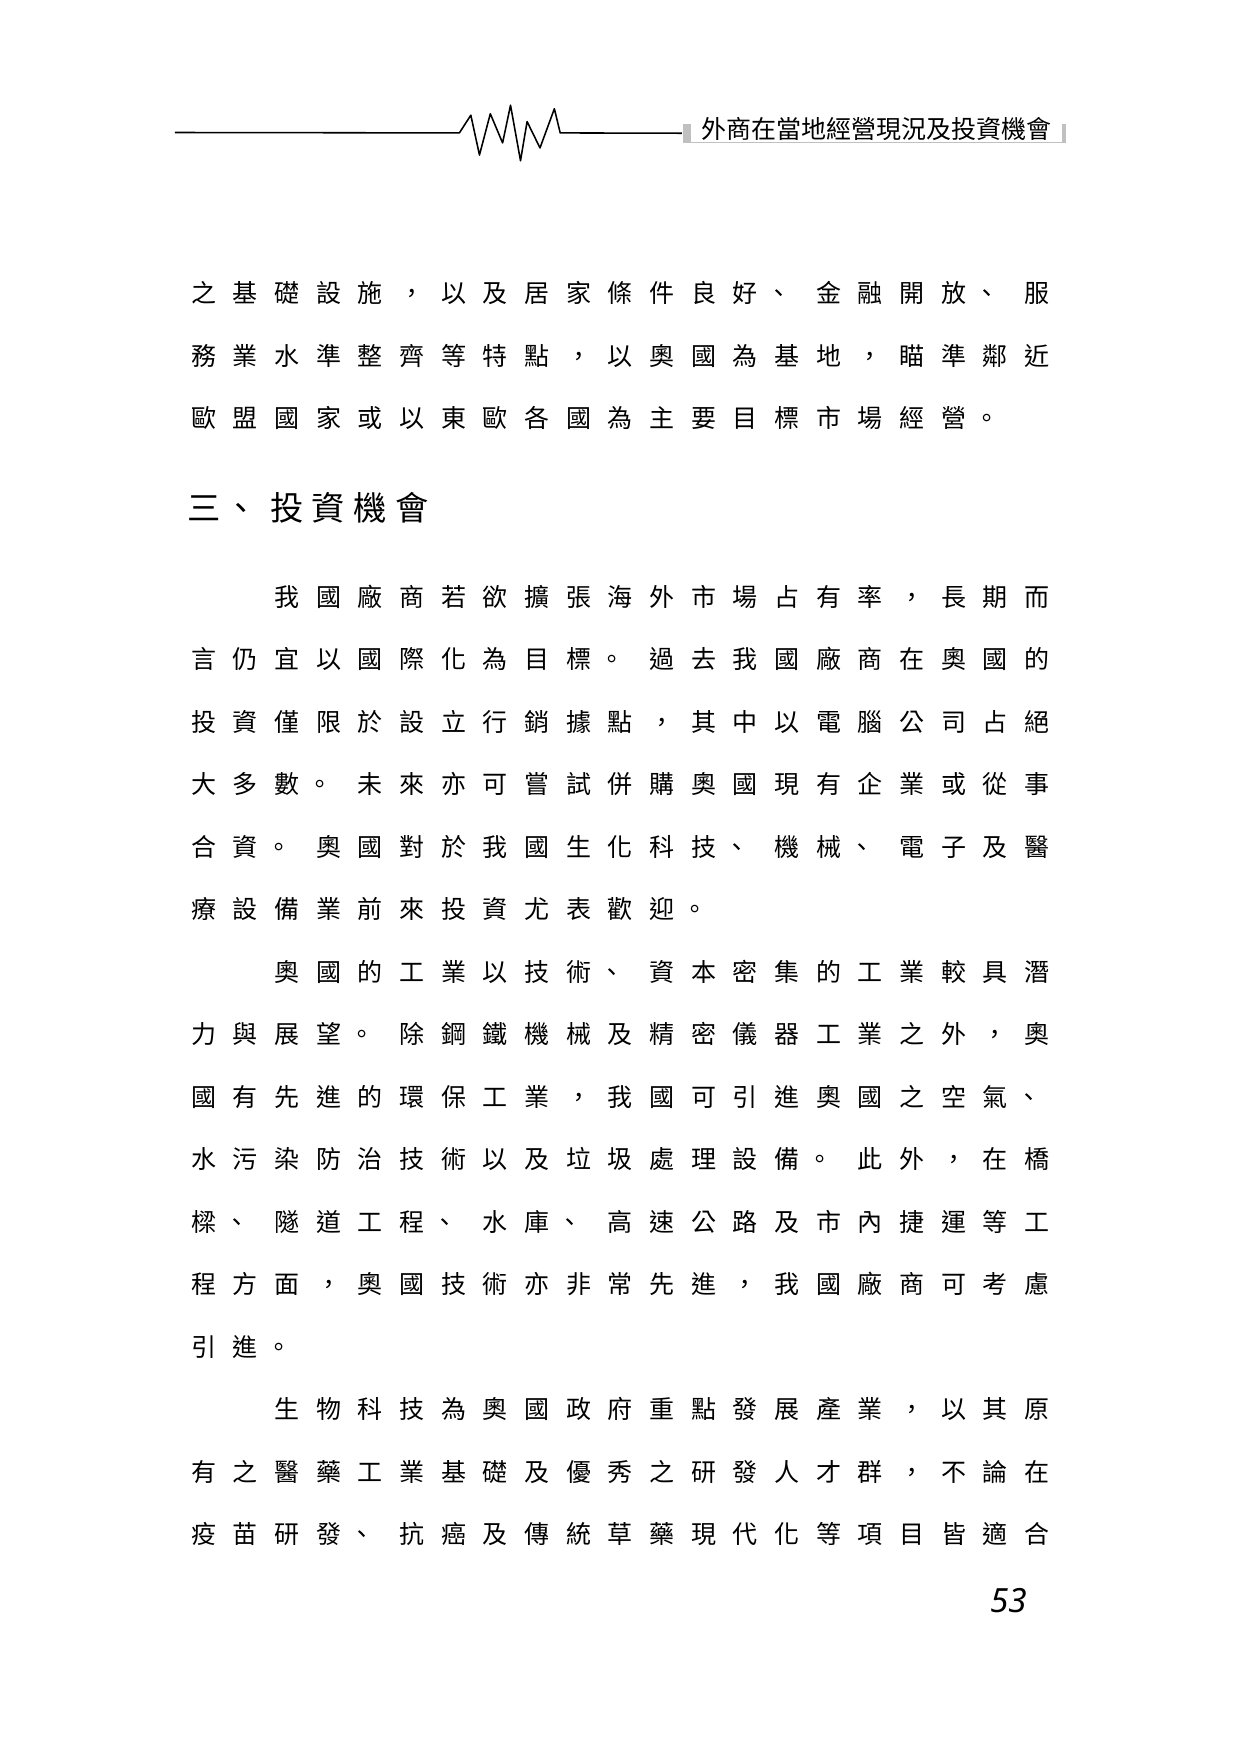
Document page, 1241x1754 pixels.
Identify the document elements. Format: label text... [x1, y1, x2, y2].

text 之基礎設施，以及居家條件良好、金融開放、服務業水準整齊等特點，以奧國為基地，瞄準鄰近歐盟國家或以東歐各國為主要目標市場經營。 [183, 250, 1058, 438]
text 奧國的工業以技術、資本密集的工業較具潛力與展望。除鋼鐵機械及精密儀器工業之外，奧國有先進的環保工業，我國可引進奧國之空氣、水污染防治技術以及垃圾處理設備。此外，在橋樑、隧道工程、水庫、高速公路及市內捷運等工程方面，奧國技術亦非常先進，我國廠商可考慮引進。 [183, 929, 1058, 1366]
text 生物科技為奧國政府重點發展產業，以其原有之醫藥工業基礎及優秀之研發人才群，不論在疫苗研發、抗癌及傳統草藥現代化等項目皆適合 [183, 1366, 1058, 1554]
text 三、投資機會 [183, 464, 1058, 527]
text 我國廠商若欲擴張海外市場占有率，長期而言仍宜以國際化為目標。過去我國廠商在奧國的投資僅限於設立行銷據點，其中以電腦公司占絕大多數。未來亦可嘗試併購奧國現有企業或從事合資。奧國對於我國生化科技、機械、電子及醫療設備業前來投資尤表歡迎。 [183, 554, 1058, 929]
